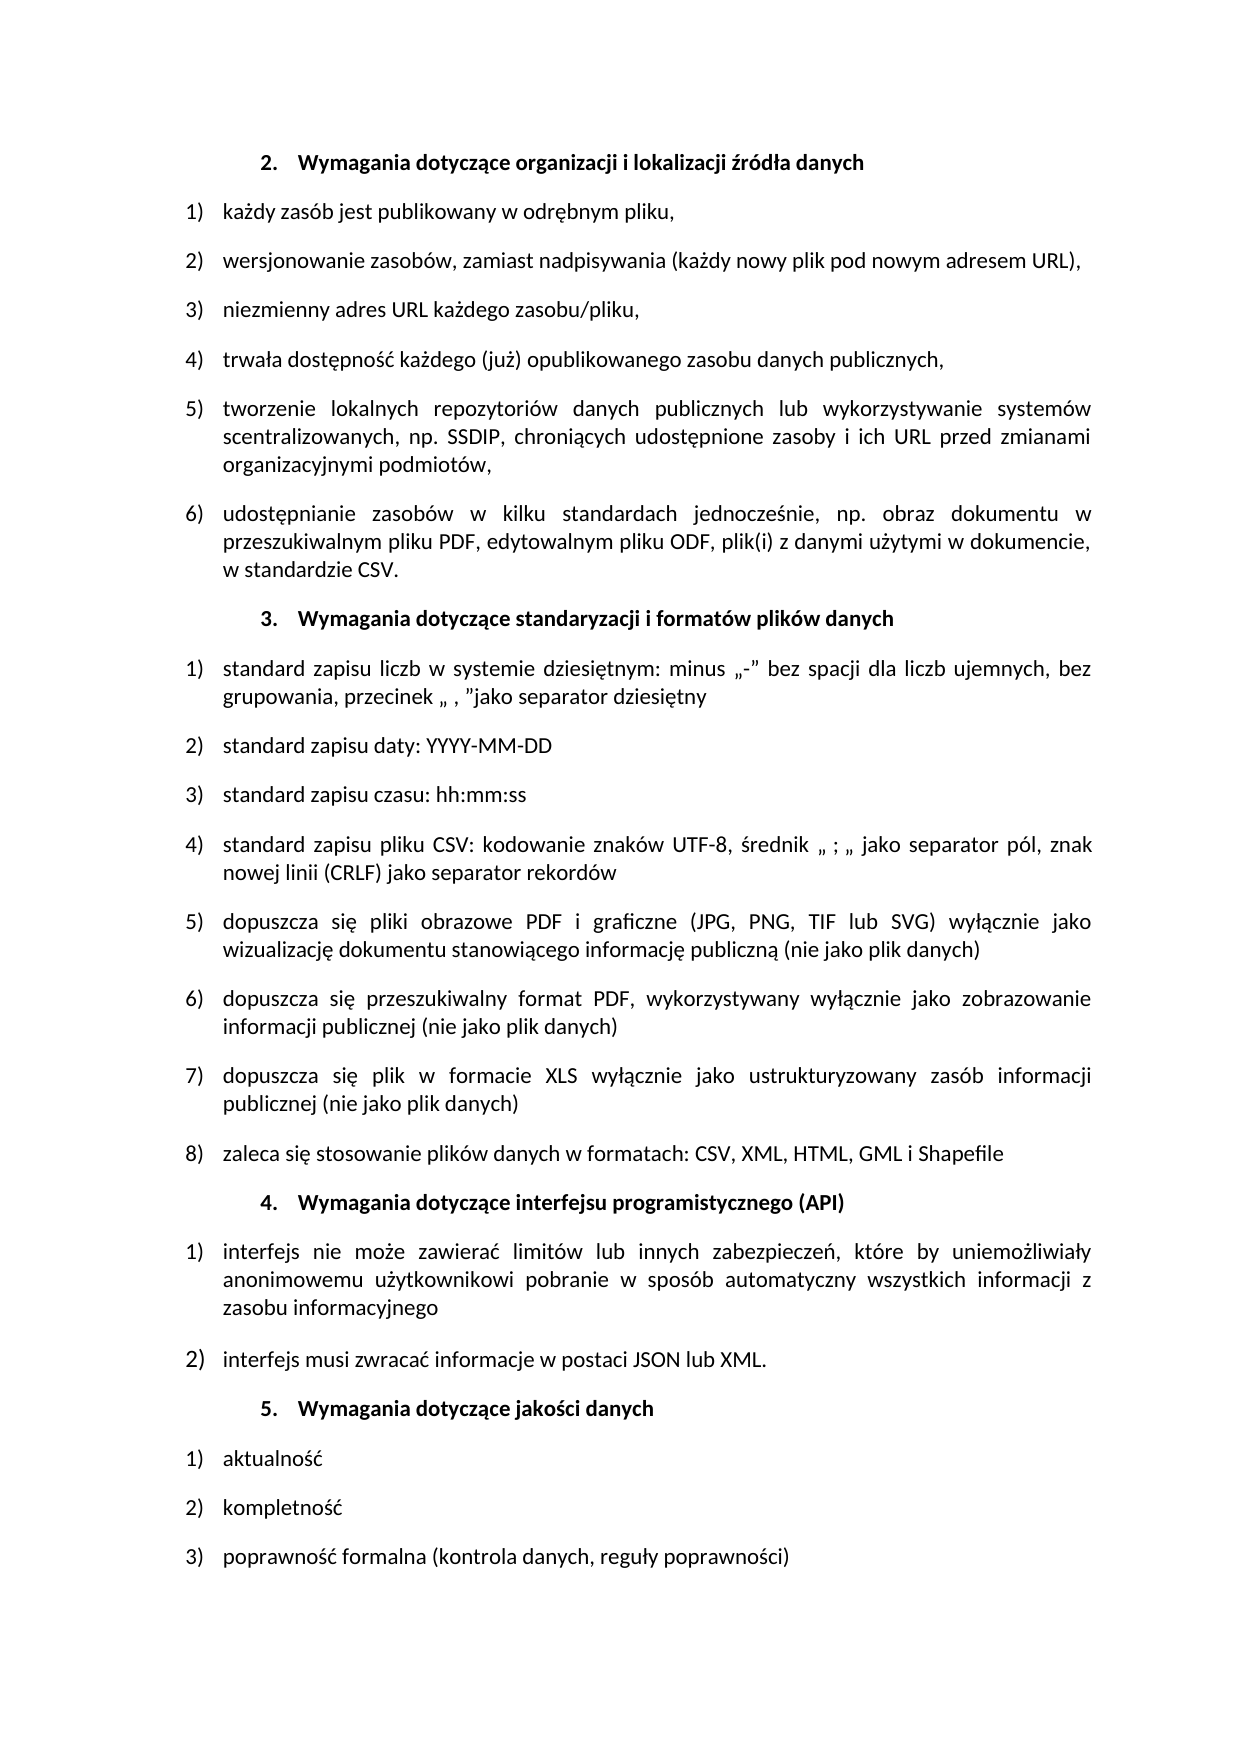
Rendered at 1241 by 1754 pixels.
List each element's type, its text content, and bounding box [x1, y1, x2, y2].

list wersjonowanie zasobów, zamiast nadpisywania (każdy nowy plik pod nowym adresem URL), [185, 246, 1093, 274]
list poprawność formalna (kontrola danych, reguły poprawności) [185, 1542, 1093, 1570]
list Wymagania dotyczące interfejsu programistycznego (API) [260, 1188, 1093, 1216]
list aktualność [185, 1444, 1093, 1472]
list trwała dostępność każdego (już) opublikowanego zasobu danych publicznych, [185, 345, 1093, 373]
list interfejs musi zwracać informacje w postaci JSON lub XML. [185, 1343, 1093, 1373]
list udostępnianie zasobów w kilku standardach jednocześnie, np. obraz dokumentu w przeszukiwalnym pliku PDF, edytowalnym pliku ODF, plik(i) z danymi użytymi w dokumencie, w standardzie CSV. [185, 499, 1093, 583]
list dopuszcza się plik w formacie XLS wyłącznie jako ustrukturyzowany zasób informacji publicznej (nie jako plik danych) [185, 1062, 1093, 1118]
list Wymagania dotyczące jakości danych [260, 1394, 1093, 1422]
list niezmienny adres URL każdego zasobu/pliku, [185, 295, 1093, 323]
list kompletność [185, 1493, 1093, 1521]
list dopuszcza się pliki obrazowe PDF i graficzne (JPG, PNG, TIF lub SVG) wyłącznie jako wizualizację dokumentu stanowiącego informację publiczną (nie jako plik danych) [185, 907, 1093, 963]
list interfejs nie może zawierać limitów lub innych zabezpieczeń, które by uniemożliwiały anonimowemu użytkownikowi pobranie w sposób automatyczny wszystkich informacji z zasobu informacyjnego [185, 1237, 1093, 1321]
list Wymagania dotyczące standaryzacji i formatów plików danych [260, 604, 1093, 633]
list standard zapisu pliku CSV: kodowanie znaków UTF-8, średnik „ ; „ jako separator pól, znak nowej linii (CRLF) jako separator rekordów [185, 830, 1093, 886]
list dopuszcza się przeszukiwalny format PDF, wykorzystywany wyłącznie jako zobrazowanie informacji publicznej (nie jako plik danych) [185, 984, 1093, 1040]
list Wymagania dotyczące organizacji i lokalizacji źródła danych [260, 148, 1093, 176]
list standard zapisu liczb w systemie dziesiętnym: minus „-” bez spacji dla liczb ujemnych, bez grupowania, przecinek „ , ”jako separator dziesiętny [185, 654, 1093, 710]
list każdy zasób jest publikowany w odrębnym pliku, [185, 197, 1093, 225]
list standard zapisu daty: YYYY-MM-DD [185, 731, 1093, 759]
list tworzenie lokalnych repozytoriów danych publicznych lub wykorzystywanie systemów scentralizowanych, np. SSDIP, chroniących udostępnione zasoby i ich URL przed zmianami organizacyjnymi podmiotów, [185, 394, 1093, 478]
list standard zapisu czasu: hh:mm:ss [185, 780, 1093, 808]
list zaleca się stosowanie plików danych w formatach: CSV, XML, HTML, GML i Shapefile [185, 1139, 1093, 1167]
